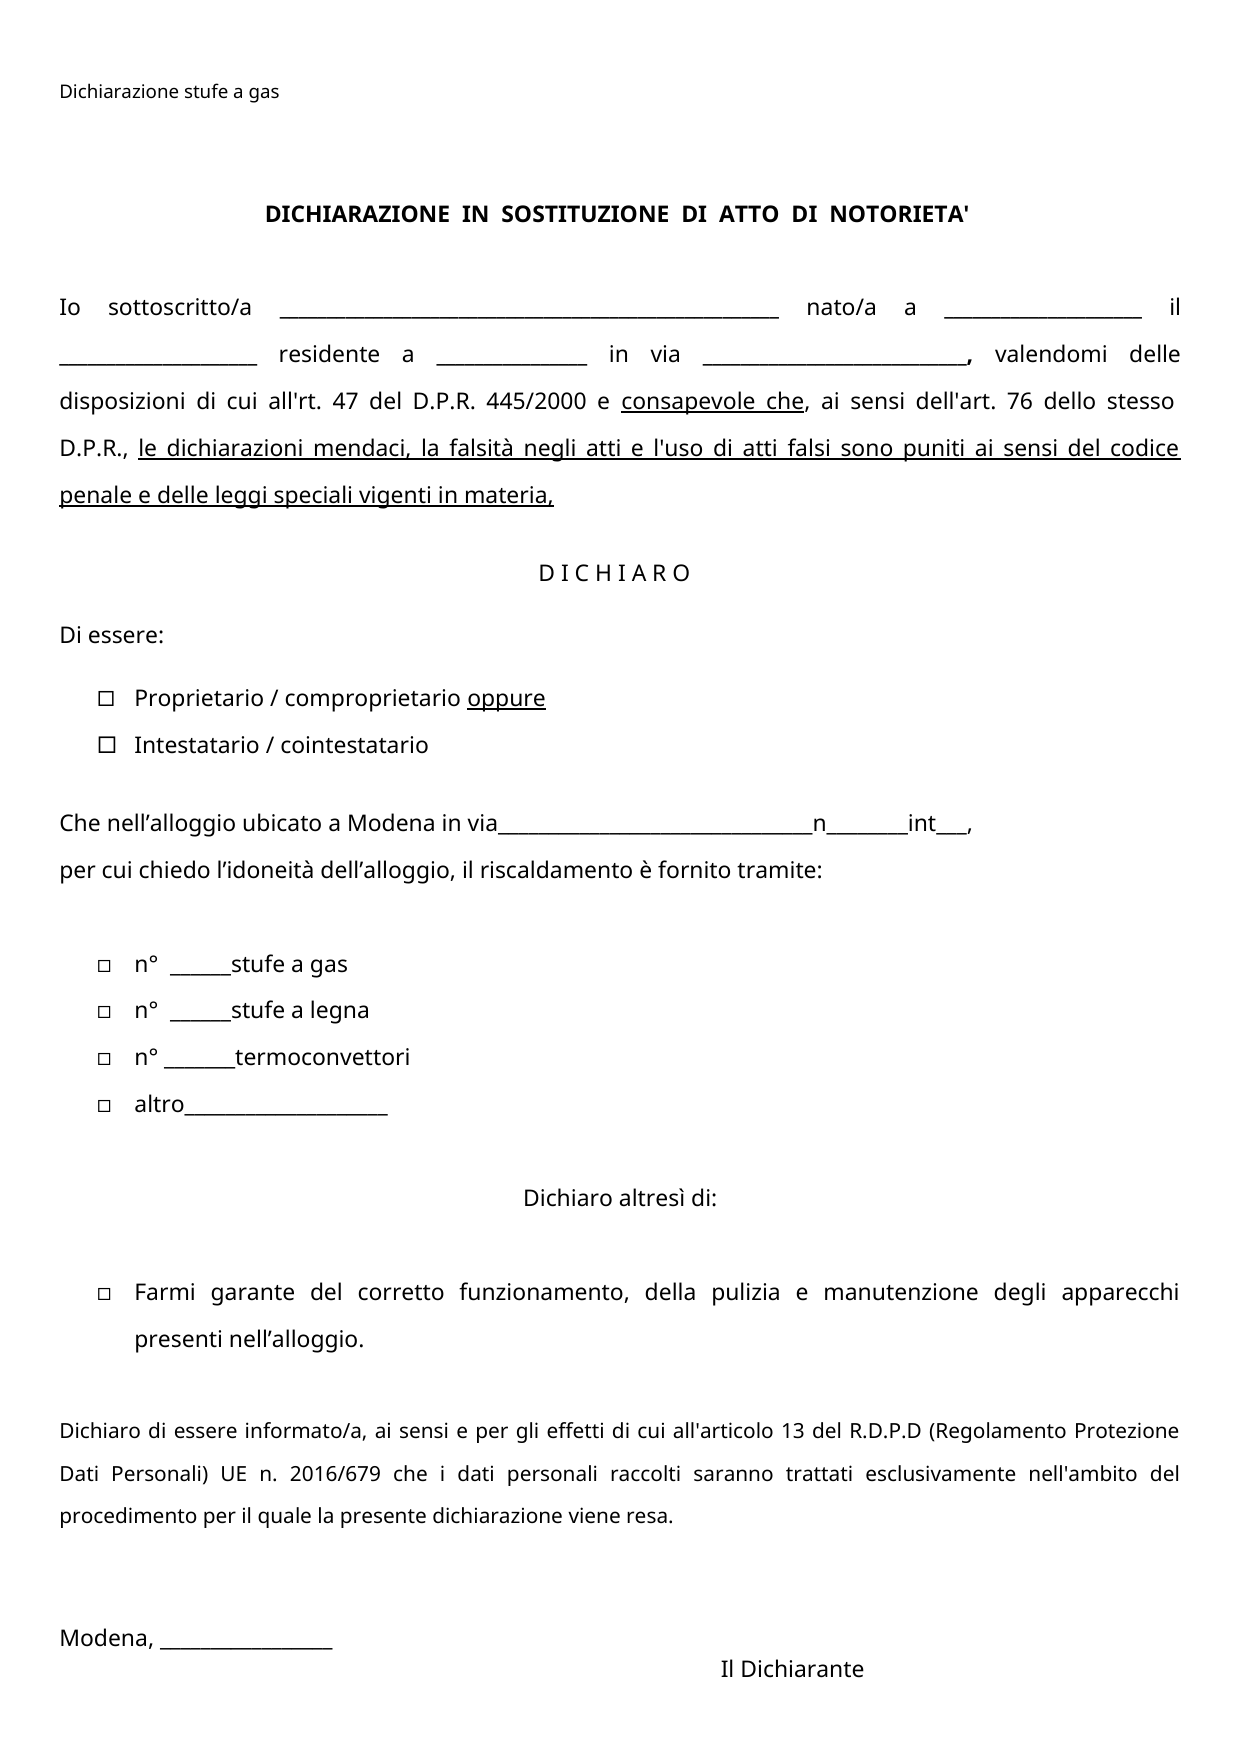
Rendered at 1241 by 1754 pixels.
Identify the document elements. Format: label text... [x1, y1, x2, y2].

list altro____________________ [97, 1088, 1181, 1119]
text Io sottoscritto/a _____________________________________________________ nato/a a _____________________ il _____________________ residente a ________________ in via ____________________________, valendomi delle disposizioni di cui all'rt. 47 del D.P.R. 445/2000 e consapevole che, ai sensi dell'art. 76 dello stesso D.P.R., le dichiarazioni mendaci, la falsità negli atti e l'uso di atti falsi sono puniti ai sensi del codice penale e delle leggi speciali vigenti in materia, [59, 291, 1181, 510]
list Intestatario / cointestatario [97, 729, 1181, 760]
text per cui chiedo l’idoneità dell’alloggio, il riscaldamento è fornito tramite: [59, 854, 1181, 885]
text D I C H I A R O [59, 557, 1181, 588]
list n° ______stufe a gas [97, 947, 1181, 979]
text Di essere: [59, 619, 1181, 651]
text DICHIARAZIONE IN SOSTITUZIONE DI ATTO DI NOTORIETA' [59, 197, 1181, 229]
list n° ______stufe a legna [97, 994, 1181, 1026]
list n° _______termoconvettori [97, 1041, 1181, 1072]
text Dichiaro di essere informato/a, ai sensi e per gli effetti di cui all'articolo 13 del R.D.P.D (Regolamento Protezione Dati Personali) UE n. 2016/679 che i dati personali raccolti saranno trattati esclusivamente nell'ambito del procedimento per il quale la presente dichiarazione viene resa. [59, 1416, 1181, 1530]
text Modena, _________________ [59, 1622, 1181, 1653]
list Farmi garante del corretto funzionamento, della pulizia e manutenzione degli apparecchi presenti nell’alloggio. [97, 1276, 1181, 1354]
text Il Dichiarante [59, 1653, 1181, 1685]
text Dichiarazione stufe a gas [59, 78, 1181, 104]
text Che nell’alloggio ubicato a Modena in via_______________________________n________int___, [59, 807, 1181, 838]
list Proprietario / comproprietario oppure [97, 682, 1181, 713]
text Dichiaro altresì di: [59, 1182, 1181, 1213]
